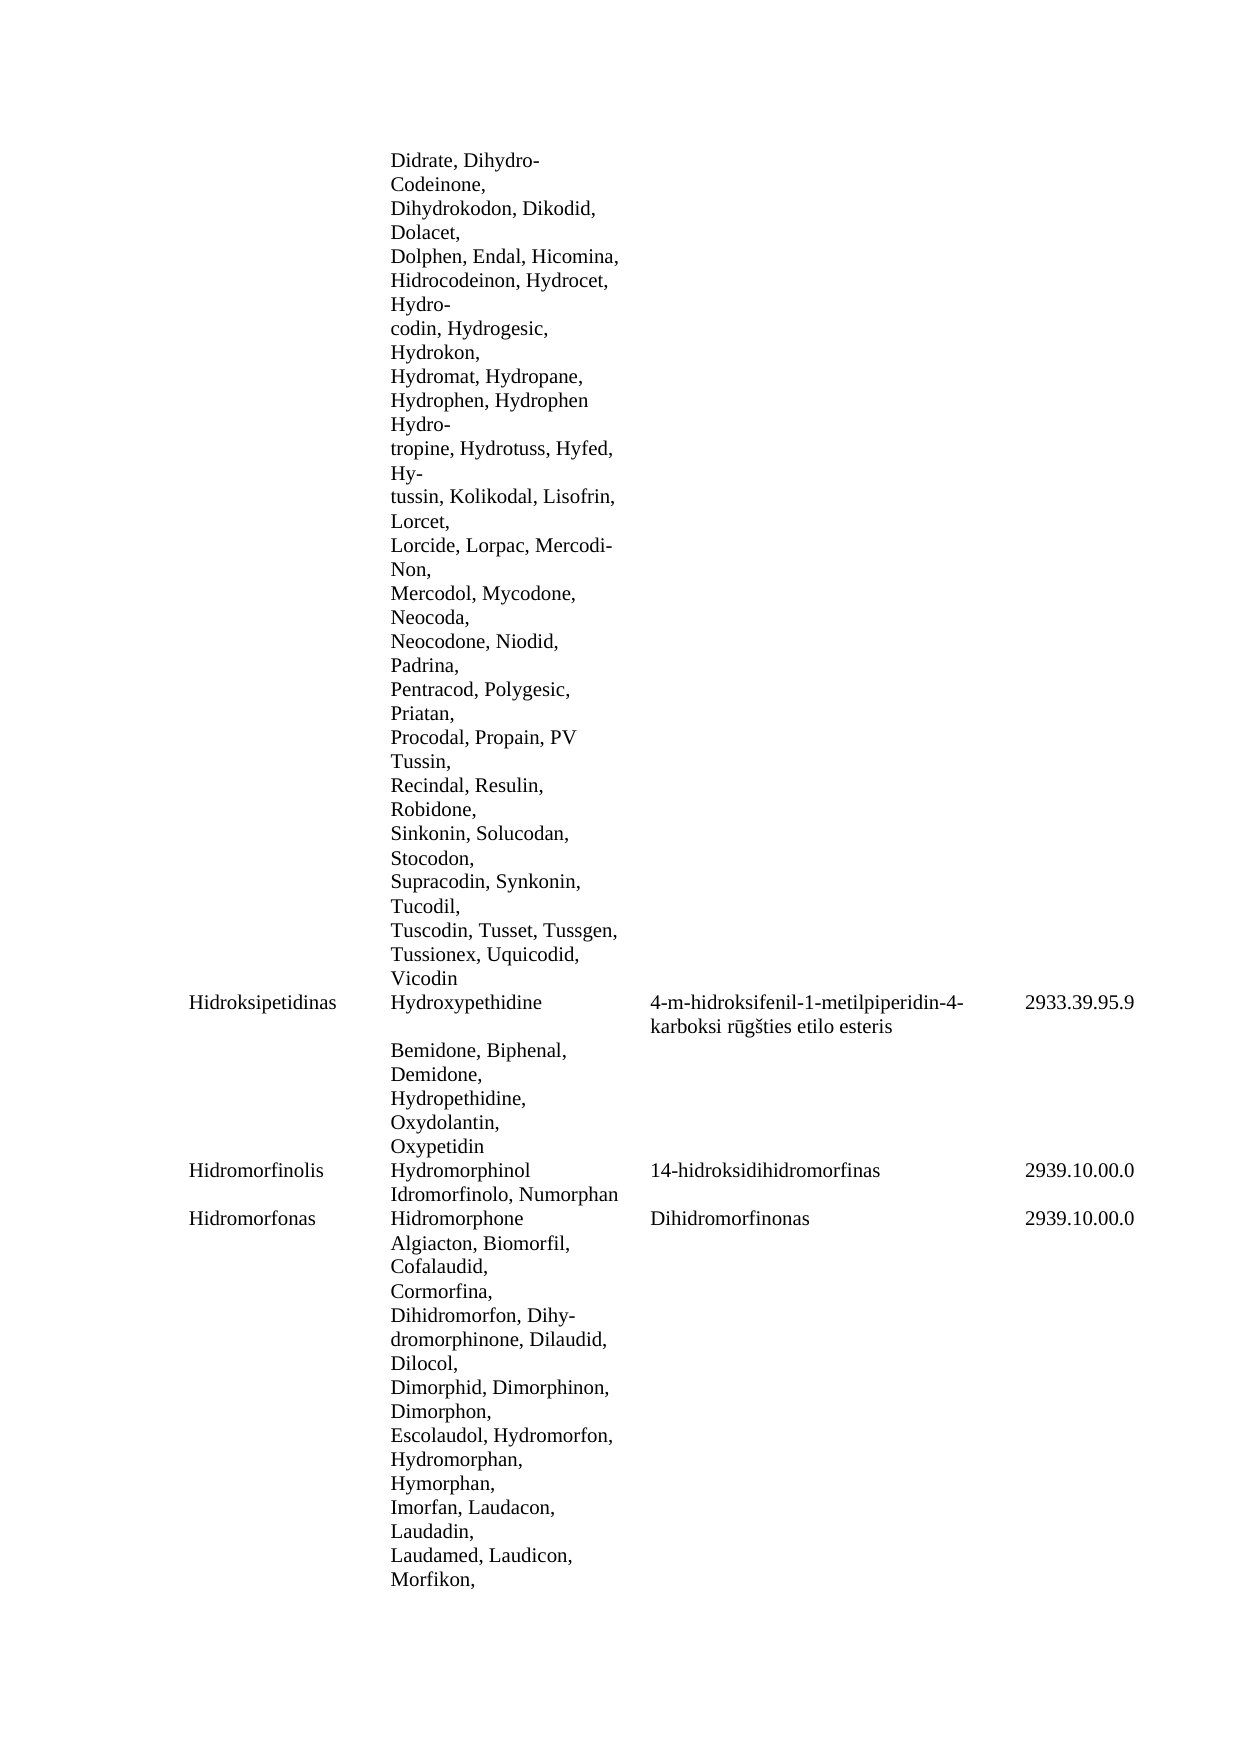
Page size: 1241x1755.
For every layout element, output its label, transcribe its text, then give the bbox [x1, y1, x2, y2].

table_cell Idromorfinolo, Numorphan [379, 1182, 639, 1206]
table_cell [1014, 485, 1181, 533]
table_cell Hydromorphinol [379, 1158, 639, 1182]
table_cell [639, 581, 1014, 629]
table_cell [1014, 1038, 1181, 1086]
table_cell [177, 821, 379, 869]
table_cell [177, 677, 379, 725]
table_cell [1014, 1134, 1181, 1158]
table_cell Dolphen, Endal, Hicomina, [379, 244, 639, 268]
table_cell tropine, Hydrotuss, Hyfed, Hy- [379, 436, 639, 484]
table_cell [177, 364, 379, 388]
table_cell Hidromorphone [379, 1206, 639, 1230]
table_cell [639, 436, 1014, 484]
table_cell [1014, 821, 1181, 869]
table_cell [177, 1230, 379, 1278]
table_cell [1014, 364, 1181, 388]
table_cell 2939.10.00.0 [1014, 1206, 1181, 1230]
table_cell [639, 1230, 1014, 1278]
table_cell [177, 268, 379, 316]
table_cell [1014, 1543, 1181, 1591]
table_cell [639, 1134, 1014, 1158]
table_cell [639, 725, 1014, 773]
table_cell [177, 581, 379, 629]
table_cell [639, 1327, 1014, 1375]
table_cell [639, 1543, 1014, 1591]
table_cell 4-m-hidroksifenil-1-metilpiperidin-4- karboksi rūgšties etilo esteris [639, 990, 1014, 1038]
table_cell [639, 1038, 1014, 1086]
table_cell [177, 870, 379, 918]
table_cell codin, Hydrogesic, Hydrokon, [379, 316, 639, 364]
table_cell [177, 148, 379, 196]
table_cell [639, 918, 1014, 942]
table_cell Hydroxypethidine [379, 990, 639, 1038]
table_cell [177, 725, 379, 773]
table_cell Dimorphid, Dimorphinon, Dimorphon, [379, 1375, 639, 1423]
table_cell [639, 1447, 1014, 1495]
table_cell tussin, Kolikodal, Lisofrin, Lorcet, [379, 485, 639, 533]
table_cell [177, 388, 379, 436]
table_cell [177, 1327, 379, 1375]
table_cell Neocodone, Niodid, Padrina, [379, 629, 639, 677]
table_cell [177, 1134, 379, 1158]
table_cell [177, 1543, 379, 1591]
table_cell [177, 942, 379, 990]
table_cell [639, 533, 1014, 581]
table_cell [639, 316, 1014, 364]
table_cell [1014, 1327, 1181, 1375]
table_cell Dihidromorfinonas [639, 1206, 1014, 1230]
table_cell [177, 196, 379, 244]
table_cell [177, 918, 379, 942]
table_cell Cormorfina, Dihidromorfon, Dihy- [379, 1279, 639, 1327]
table_cell Bemidone, Biphenal, Demidone, [379, 1038, 639, 1086]
table_cell [177, 533, 379, 581]
table_cell Lorcide, Lorpac, Mercodi-Non, [379, 533, 639, 581]
table_cell [177, 773, 379, 821]
table_cell Hidromorfinolis [177, 1158, 379, 1182]
table_cell [1014, 1423, 1181, 1447]
table_cell [639, 244, 1014, 268]
table_cell [1014, 1279, 1181, 1327]
table_cell [639, 773, 1014, 821]
table_cell [1014, 1086, 1181, 1134]
table_cell [177, 244, 379, 268]
table_cell [1014, 196, 1181, 244]
table_cell 2933.39.95.9 [1014, 990, 1181, 1038]
table_cell Pentracod, Polygesic, Priatan, [379, 677, 639, 725]
table_cell Escolaudol, Hydromorfon, [379, 1423, 639, 1447]
table_cell Tuscodin, Tusset, Tussgen, [379, 918, 639, 942]
table_cell [639, 1279, 1014, 1327]
table_cell [639, 364, 1014, 388]
table_cell Hidromorfonas [177, 1206, 379, 1230]
table_cell Hidrocodeinon, Hydrocet, Hydro- [379, 268, 639, 316]
table_cell Hydromat, Hydropane, [379, 364, 639, 388]
table_cell [177, 1086, 379, 1134]
table_cell [639, 870, 1014, 918]
table_cell [1014, 725, 1181, 773]
table_cell [639, 1495, 1014, 1543]
table_cell [177, 316, 379, 364]
table_cell [177, 1182, 379, 1206]
table_cell [639, 942, 1014, 990]
table_cell [1014, 773, 1181, 821]
table_cell 2939.10.00.0 [1014, 1158, 1181, 1182]
table_cell Imorfan, Laudacon, Laudadin, [379, 1495, 639, 1543]
table_cell [177, 485, 379, 533]
table_cell [639, 485, 1014, 533]
table_cell Oxypetidin [379, 1134, 639, 1158]
table_cell 14-hidroksidihidromorfinas [639, 1158, 1014, 1182]
table_cell Tussionex, Uquicodid, Vicodin [379, 942, 639, 990]
table_cell [1014, 533, 1181, 581]
table_cell [639, 1423, 1014, 1447]
table_cell [1014, 1447, 1181, 1495]
table_cell Hidroksipetidinas [177, 990, 379, 1038]
table_cell [1014, 1375, 1181, 1423]
table_cell [1014, 629, 1181, 677]
table_cell [177, 1375, 379, 1423]
table_cell [177, 629, 379, 677]
table_cell [1014, 918, 1181, 942]
table_cell [1014, 677, 1181, 725]
table_cell Algiacton, Biomorfil, Cofalaudid, [379, 1230, 639, 1278]
table_cell [639, 148, 1014, 196]
table_cell [177, 1038, 379, 1086]
table_cell [1014, 870, 1181, 918]
table_cell [639, 196, 1014, 244]
table_cell Recindal, Resulin, Robidone, [379, 773, 639, 821]
table_cell [639, 821, 1014, 869]
table_cell [177, 1495, 379, 1543]
table_cell [177, 1447, 379, 1495]
table_cell [1014, 148, 1181, 196]
table_cell [177, 436, 379, 484]
table_cell [1014, 942, 1181, 990]
table_cell [639, 388, 1014, 436]
table_cell [1014, 581, 1181, 629]
table_cell [1014, 244, 1181, 268]
table_cell [639, 268, 1014, 316]
table_cell Procodal, Propain, PV Tussin, [379, 725, 639, 773]
table_cell Hydrophen, Hydrophen Hydro- [379, 388, 639, 436]
table_cell [639, 1086, 1014, 1134]
table_cell [177, 1423, 379, 1447]
table_cell [639, 629, 1014, 677]
table_cell [639, 1182, 1014, 1206]
table_cell [1014, 1495, 1181, 1543]
table_cell Dihydrokodon, Dikodid, Dolacet, [379, 196, 639, 244]
table_cell [1014, 388, 1181, 436]
table_cell [1014, 436, 1181, 484]
table_cell [639, 1375, 1014, 1423]
table_cell dromorphinone, Dilaudid, Dilocol, [379, 1327, 639, 1375]
table_cell Hydromorphan, Hymorphan, [379, 1447, 639, 1495]
table_cell Laudamed, Laudicon, Morfikon, [379, 1543, 639, 1591]
table_cell [639, 677, 1014, 725]
table_cell [1014, 268, 1181, 316]
table_cell [1014, 1230, 1181, 1278]
table_cell [177, 1279, 379, 1327]
table_cell Sinkonin, Solucodan, Stocodon, [379, 821, 639, 869]
table_cell [1014, 1182, 1181, 1206]
table_cell Hydropethidine, Oxydolantin, [379, 1086, 639, 1134]
table_cell Mercodol, Mycodone, Neocoda, [379, 581, 639, 629]
table_cell Supracodin, Synkonin, Tucodil, [379, 870, 639, 918]
table_cell [1014, 316, 1181, 364]
table_cell Didrate, Dihydro-Codeinone, [379, 148, 639, 196]
